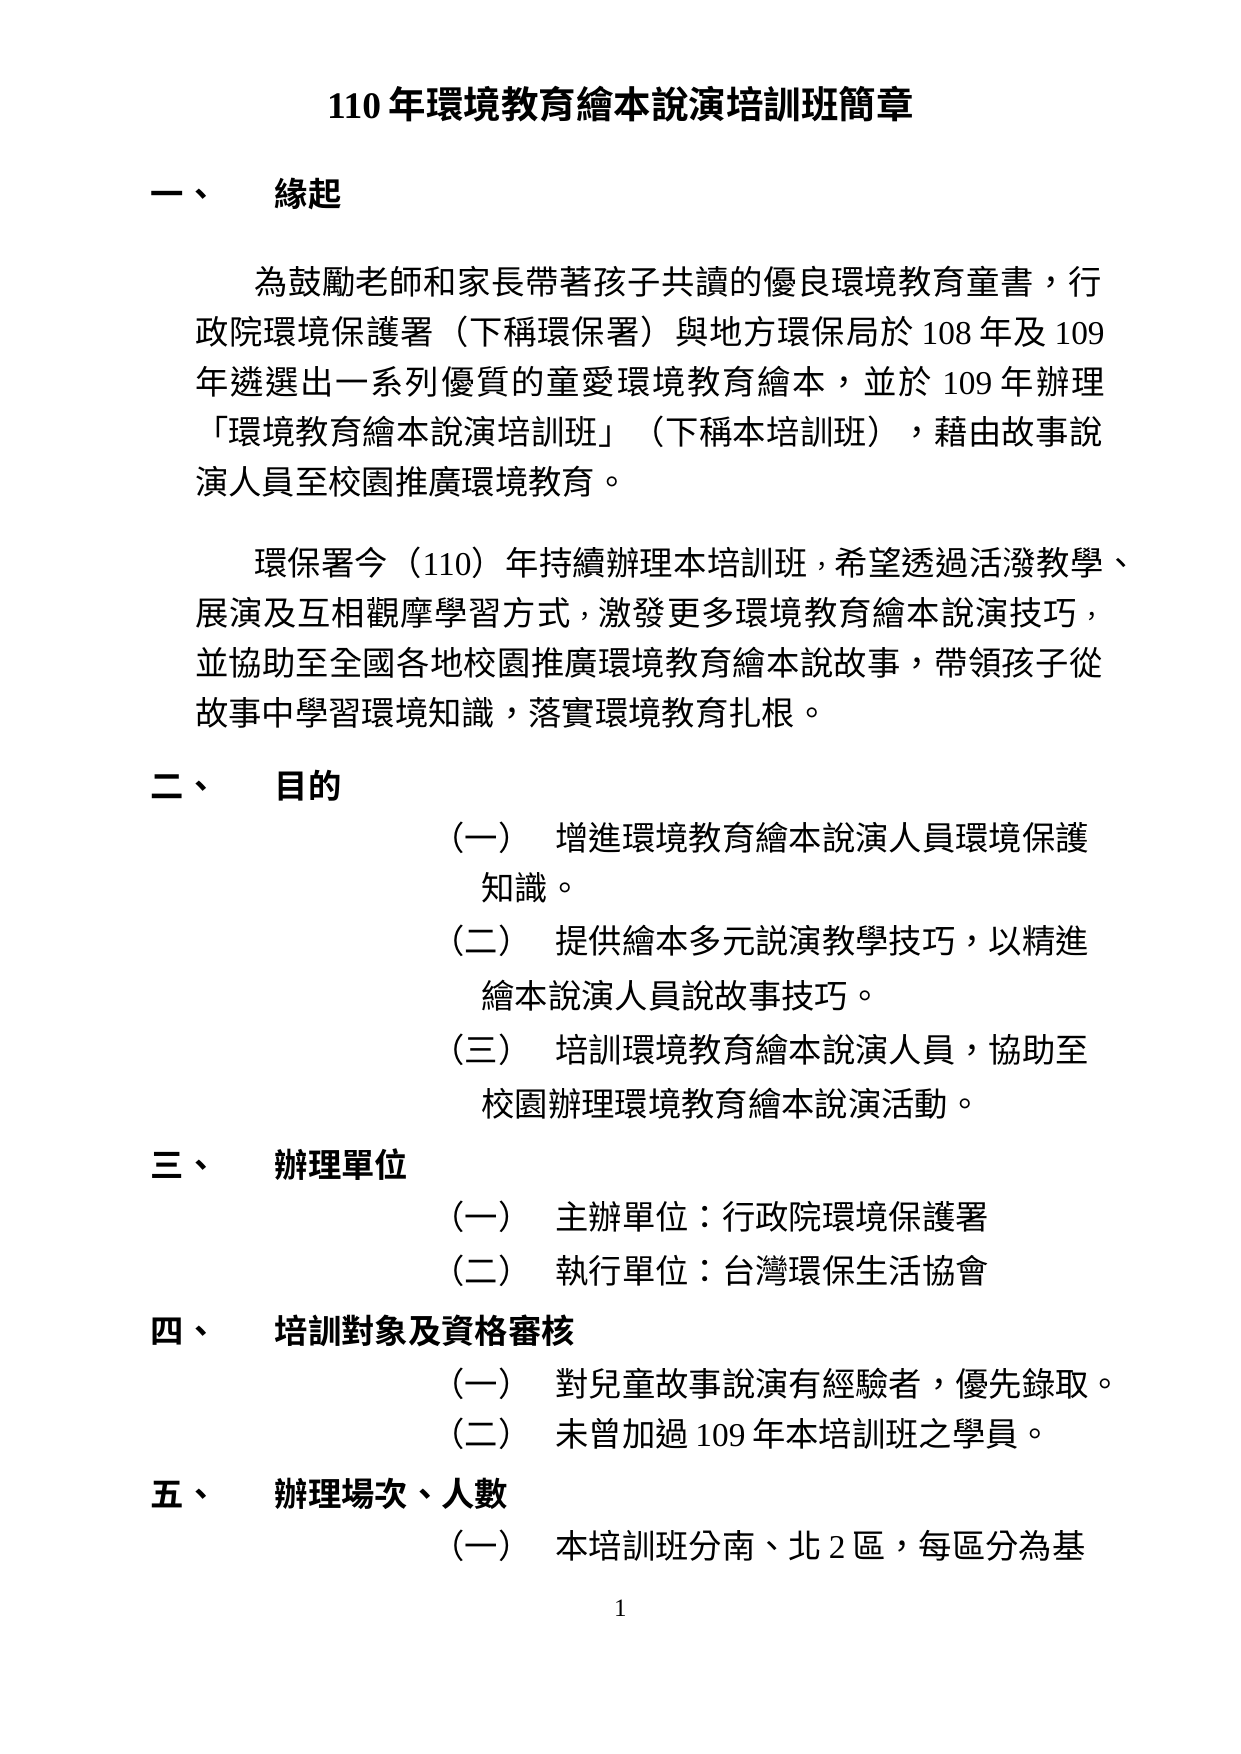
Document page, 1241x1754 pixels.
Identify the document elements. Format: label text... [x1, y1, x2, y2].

subtitle 執行單位：台灣環保生活協會 [431, 1240, 1104, 1294]
text 110年環境教育繪本說演培訓班簡章 [136, 75, 1104, 129]
subtitle 對兒童故事說演有經驗者，優先錄取。 [431, 1356, 1104, 1406]
subtitle 目的 [151, 748, 1104, 811]
subtitle 辦理單位 [151, 1127, 1104, 1190]
subtitle 培訓環境教育繪本說演人員，協助至校園辦理環境教育繪本說演活動。 [431, 1019, 1104, 1127]
text 環保署今（110）年持續辦理本培訓班，希望透過活潑教學、展演及互相觀摩學習方式，激發更多環境教育繪本說演技巧，並協助至全國各地校園推廣環境教育繪本說故事，帶領孩子從故事中學習環境知識，落實環境教育扎根。 [195, 536, 1104, 736]
subtitle 未曾加過109年本培訓班之學員。 [431, 1406, 1104, 1456]
text 為鼓勵老師和家長帶著孩子共讀的優良環境教育童書，行政院環境保護署（下稱環保署）與地方環保局於108年及109年遴選出一系列優質的童愛環境教育繪本，並於109年辦理「環境教育繪本說演培訓班」（下稱本培訓班），藉由故事說演人員至校園推廣環境教育。 [195, 254, 1104, 504]
subtitle 提供繪本多元説演教學技巧，以精進繪本說演人員說故事技巧。 [431, 911, 1104, 1019]
subtitle 增進環境教育繪本說演人員環境保護知識。 [431, 811, 1104, 911]
subtitle 緣起 [151, 167, 1104, 217]
subtitle 本培訓班分南、北2區，每區分為基 [431, 1519, 1104, 1569]
subtitle 培訓對象及資格審核 [151, 1294, 1104, 1356]
subtitle 辦理場次、人數 [151, 1456, 1104, 1519]
subtitle 主辦單位：行政院環境保護署 [431, 1190, 1104, 1240]
